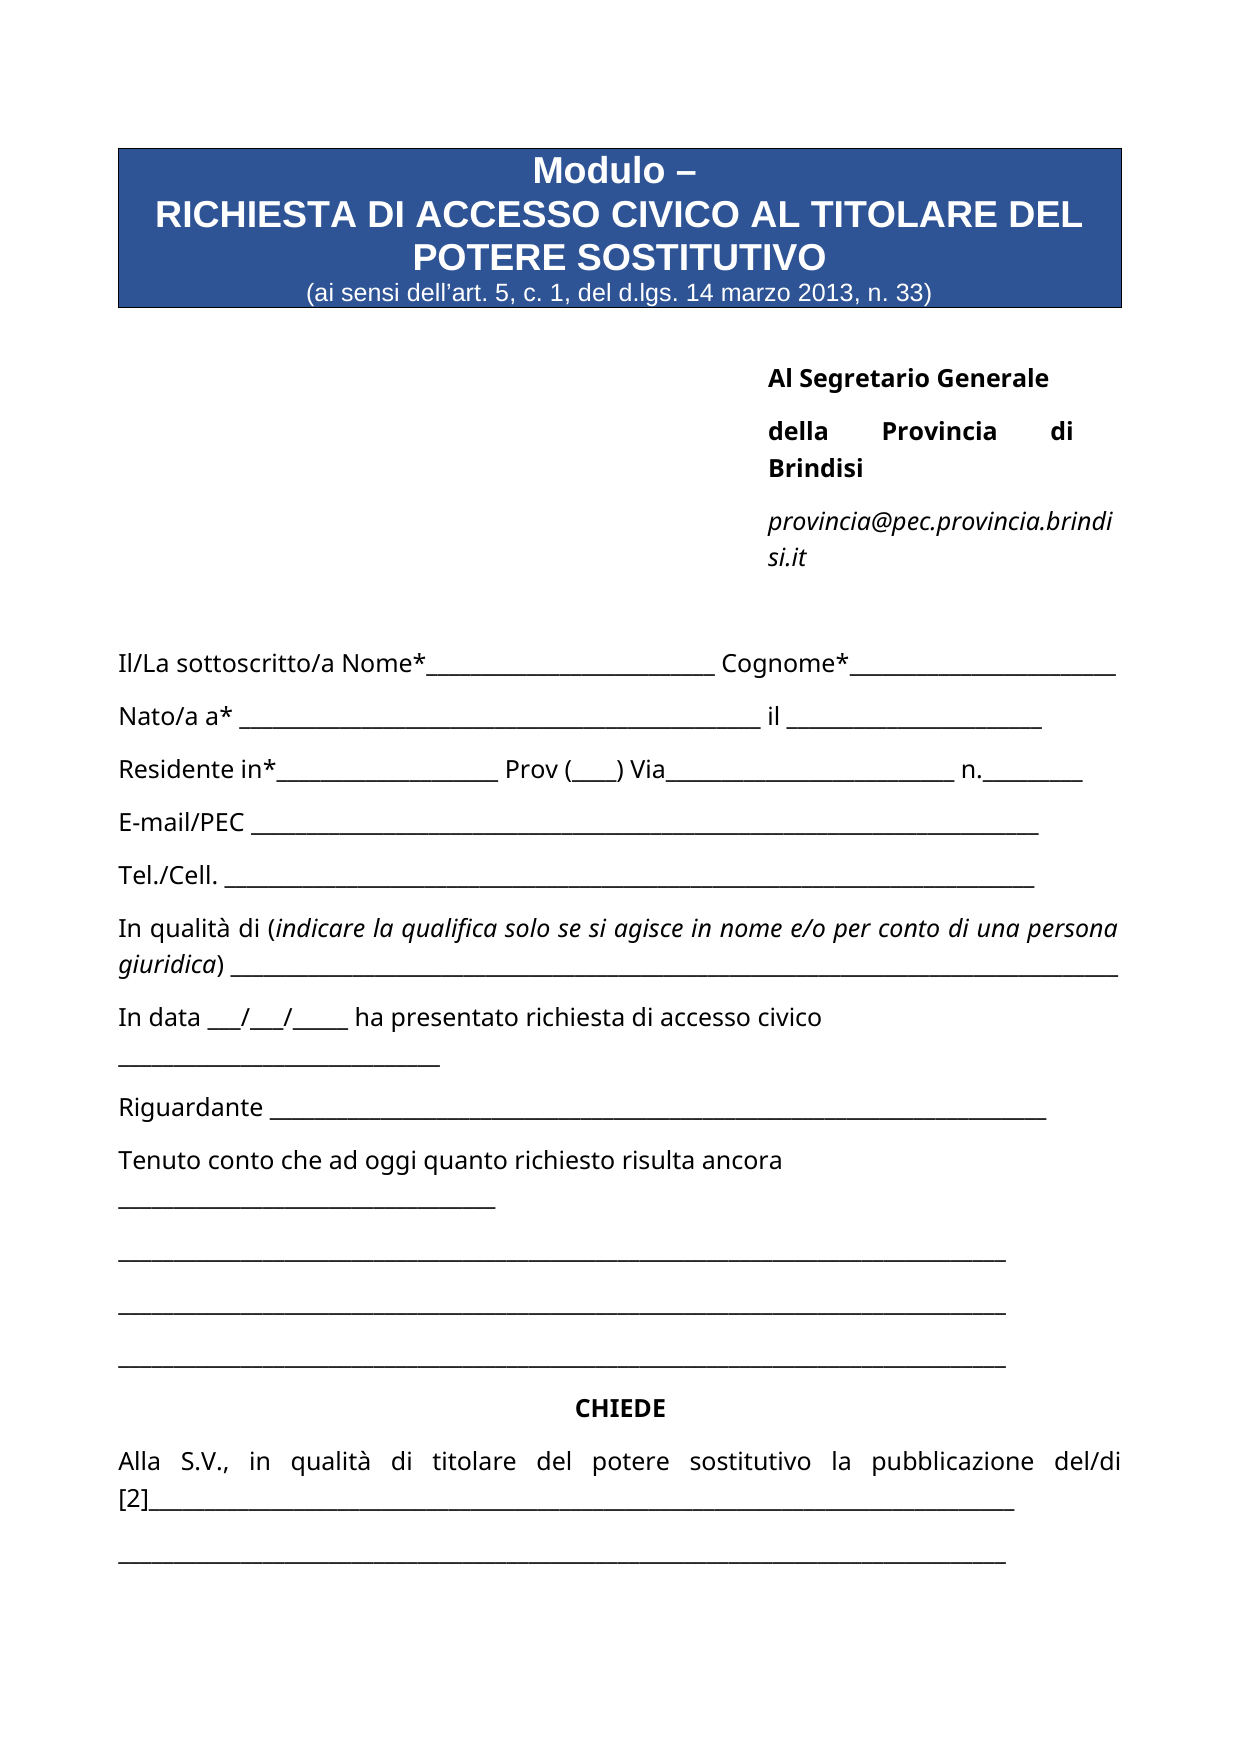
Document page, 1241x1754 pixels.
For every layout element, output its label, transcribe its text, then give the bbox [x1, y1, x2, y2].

text In data ___/___/_____ ha presentato richiesta di accesso civico _____________________________ [118, 1000, 1122, 1071]
text Tel./Cell. _________________________________________________________________________ [118, 858, 1122, 892]
text In qualità di (indicare la qualifica solo se si agisce in nome e/o per conto di una persona giuridica) ________________________________________________________________________________ [118, 911, 1122, 981]
text Residente in*____________________ Prov (____) Via__________________________ n._________ [118, 752, 1122, 786]
text Nato/a a* _______________________________________________ il _______________________ [118, 699, 1122, 733]
text Riguardante ______________________________________________________________________ [118, 1089, 1122, 1123]
text Alla S.V., in qualità di titolare del potere sostitutivo la pubblicazione del/di [2]______________________________________________________________________________ [118, 1444, 1122, 1514]
text CHIEDE [118, 1391, 1122, 1425]
text ________________________________________________________________________________ [118, 1232, 1122, 1266]
text ________________________________________________________________________________ [118, 1338, 1122, 1372]
text Il/La sottoscritto/a Nome*__________________________ Cognome*________________________ [118, 646, 1122, 680]
text provincia@pec.provincia.brindisi.it [768, 503, 1122, 574]
text ________________________________________________________________________________ [118, 1533, 1122, 1567]
text Tenuto conto che ad oggi quanto richiesto risulta ancora __________________________________ [118, 1142, 1122, 1213]
text E-mail/PEC _______________________________________________________________________ [118, 805, 1122, 839]
text della Provincia di Brindisi [768, 414, 1074, 484]
table_header Modulo – RICHIESTA DI ACCESSO CIVICO AL TITOLARE DEL POTERE SOSTITUTIVO (ai sensi dell’art. 5, c. 1, del d.lgs. 14 marzo 2013, n. 33) [119, 149, 1121, 307]
text Al Segretario Generale [768, 361, 1122, 395]
text ________________________________________________________________________________ [118, 1285, 1122, 1319]
